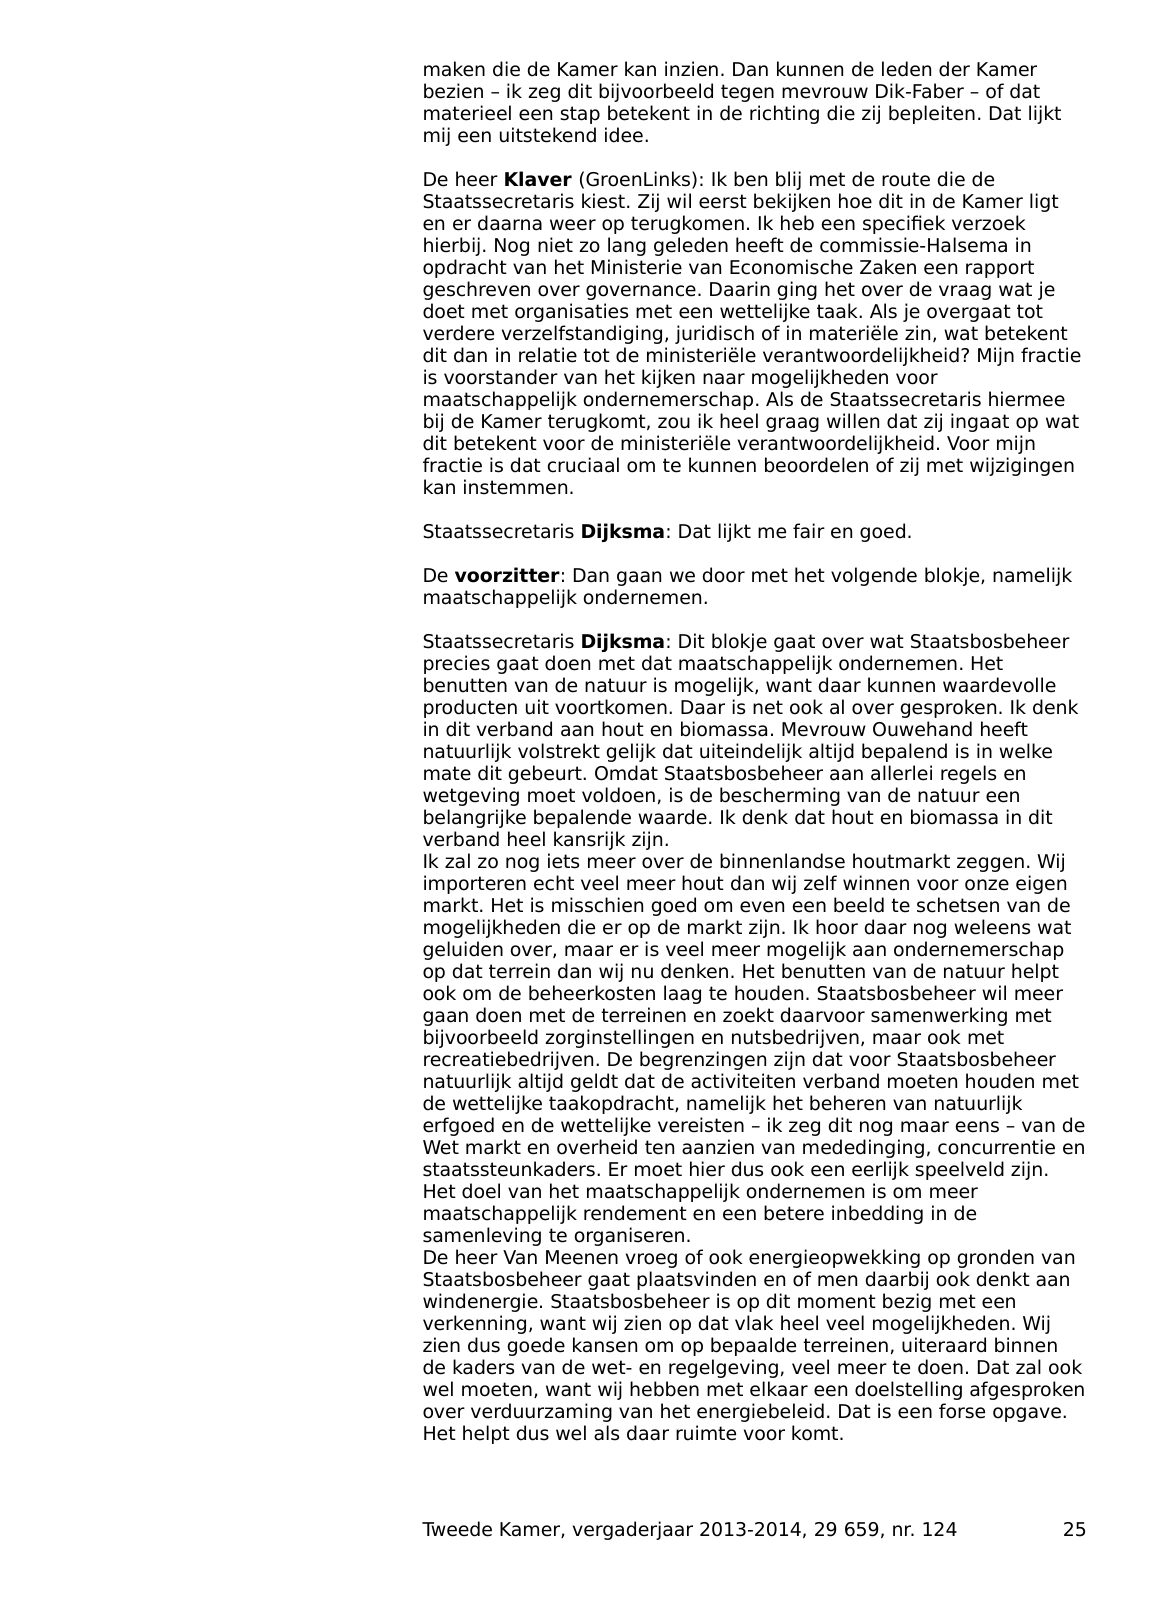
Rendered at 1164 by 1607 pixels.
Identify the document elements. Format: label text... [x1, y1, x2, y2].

text Staatssecretaris Dijksma: Dit blokje gaat over wat Staatsbosbeheer precies gaat doen met dat maatschappelijk ondernemen. Het benutten van de natuur is mogelijk, want daar kunnen waardevolle producten uit voortkomen. Daar is net ook al over gesproken. Ik denk in dit verband aan hout en biomassa. Mevrouw Ouwehand heeft natuurlijk volstrekt gelijk dat uiteindelijk altijd bepalend is in welke mate dit gebeurt. Omdat Staatsbosbeheer aan allerlei regels en wetgeving moet voldoen, is de bescherming van de natuur een belangrijke bepalende waarde. Ik denk dat hout en biomassa in dit verband heel kansrijk zijn. [422, 631, 1087, 851]
text Staatssecretaris Dijksma: Dat lijkt me fair en goed. [422, 521, 1087, 543]
text maken die de Kamer kan inzien. Dan kunnen de leden der Kamer bezien – ik zeg dit bijvoorbeeld tegen mevrouw Dik-Faber – of dat materieel een stap betekent in de richting die zij bepleiten. Dat lijkt mij een uitstekend idee. [422, 59, 1087, 147]
text De voorzitter: Dan gaan we door met het volgende blokje, namelijk maatschappelijk ondernemen. [422, 565, 1087, 609]
text De heer Van Meenen vroeg of ook energieopwekking op gronden van Staatsbosbeheer gaat plaatsvinden en of men daarbij ook denkt aan windenergie. Staatsbosbeheer is op dit moment bezig met een verkenning, want wij zien op dat vlak heel veel mogelijkheden. Wij zien dus goede kansen om op bepaalde terreinen, uiteraard binnen de kaders van de wet- en regelgeving, veel meer te doen. Dat zal ook wel moeten, want wij hebben met elkaar een doelstelling afgesproken over verduurzaming van het energiebeleid. Dat is een forse opgave. Het helpt dus wel als daar ruimte voor komt. [422, 1247, 1087, 1444]
text Ik zal zo nog iets meer over de binnenlandse houtmarkt zeggen. Wij importeren echt veel meer hout dan wij zelf winnen voor onze eigen markt. Het is misschien goed om even een beeld te schetsen van de mogelijkheden die er op de markt zijn. Ik hoor daar nog weleens wat geluiden over, maar er is veel meer mogelijk aan ondernemerschap op dat terrein dan wij nu denken. Het benutten van de natuur helpt ook om de beheerkosten laag te houden. Staatsbosbeheer wil meer gaan doen met de terreinen en zoekt daarvoor samenwerking met bijvoorbeeld zorginstellingen en nutsbedrijven, maar ook met recreatiebedrijven. De begrenzingen zijn dat voor Staatsbosbeheer natuurlijk altijd geldt dat de activiteiten verband moeten houden met de wettelijke taakopdracht, namelijk het beheren van natuurlijk erfgoed en de wettelijke vereisten – ik zeg dit nog maar eens – van de Wet markt en overheid ten aanzien van mededinging, concurrentie en staatssteunkaders. Er moet hier dus ook een eerlijk speelveld zijn. Het doel van het maatschappelijk ondernemen is om meer maatschappelijk rendement en een betere inbedding in de samenleving te organiseren. [422, 851, 1087, 1247]
text De heer Klaver (GroenLinks): Ik ben blij met de route die de Staatssecretaris kiest. Zij wil eerst bekijken hoe dit in de Kamer ligt en er daarna weer op terugkomen. Ik heb een specifiek verzoek hierbij. Nog niet zo lang geleden heeft de commissie-Halsema in opdracht van het Ministerie van Economische Zaken een rapport geschreven over governance. Daarin ging het over de vraag wat je doet met organisaties met een wettelijke taak. Als je overgaat tot verdere verzelfstandiging, juridisch of in materiële zin, wat betekent dit dan in relatie tot de ministeriële verantwoordelijkheid? Mijn fractie is voorstander van het kijken naar mogelijkheden voor maatschappelijk ondernemerschap. Als de Staatssecretaris hiermee bij de Kamer terugkomt, zou ik heel graag willen dat zij ingaat op wat dit betekent voor de ministeriële verantwoordelijkheid. Voor mijn fractie is dat cruciaal om te kunnen beoordelen of zij met wijzigingen kan instemmen. [422, 169, 1087, 499]
